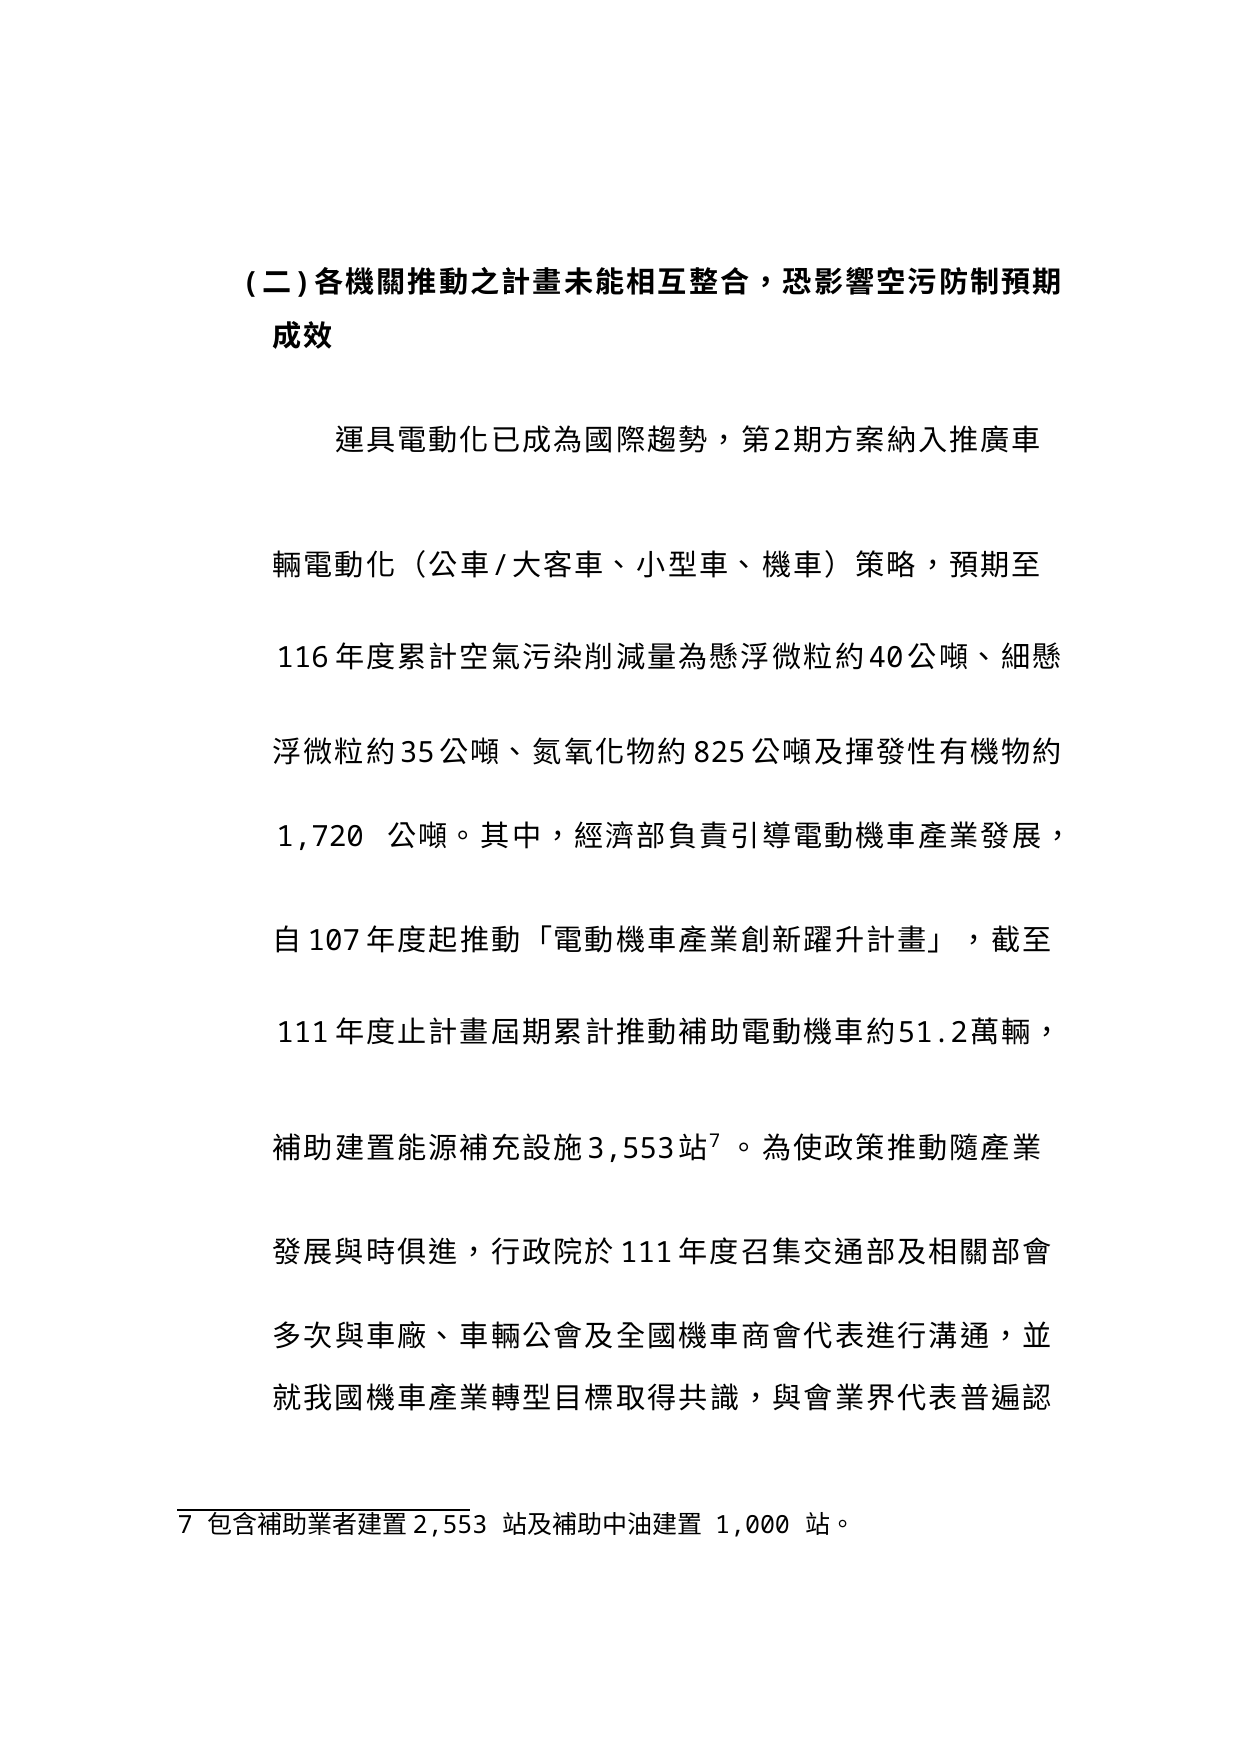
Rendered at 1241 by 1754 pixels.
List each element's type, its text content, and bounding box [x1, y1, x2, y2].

text 包含補助業者建置2,553 站及補助中油建置 1,000 站。 [177, 1510, 1063, 1539]
text 運具電動化已成為國際趨勢，第2期方案納入推廣車輛電動化（公車/大客車、小型車、機車）策略，預期至116年度累計空氣污染削減量為懸浮微粒約40公噸、細懸浮微粒約35公噸、氮氧化物約825公噸及揮發性有機物約1,720 公噸。其中，經濟部負責引導電動機車產業發展，自107年度起推動「電動機車產業創新躍升計畫」，截至111年度止計畫屆期累計推動補助電動機車約51.2萬輛，補助建置能源補充設施3,553站。為使政策推動隨產業發展與時俱進，行政院於111年度召集交通部及相關部會多次與車廠、車輛公會及全國機車商會代表進行溝通，並就我國機車產業轉型目標取得共識，與會業界代表普遍認為電動機車為未來趨勢，該院遂於111年11月3日核定「電動機車產業環境加值補助計畫（112至115年）」，預計投58.85億元持續推動電動機車產業成長。 [266, 354, 1063, 1417]
text (二)各機關推動之計畫未能相互整合，恐影響空污防制預期成效 [236, 229, 1063, 354]
